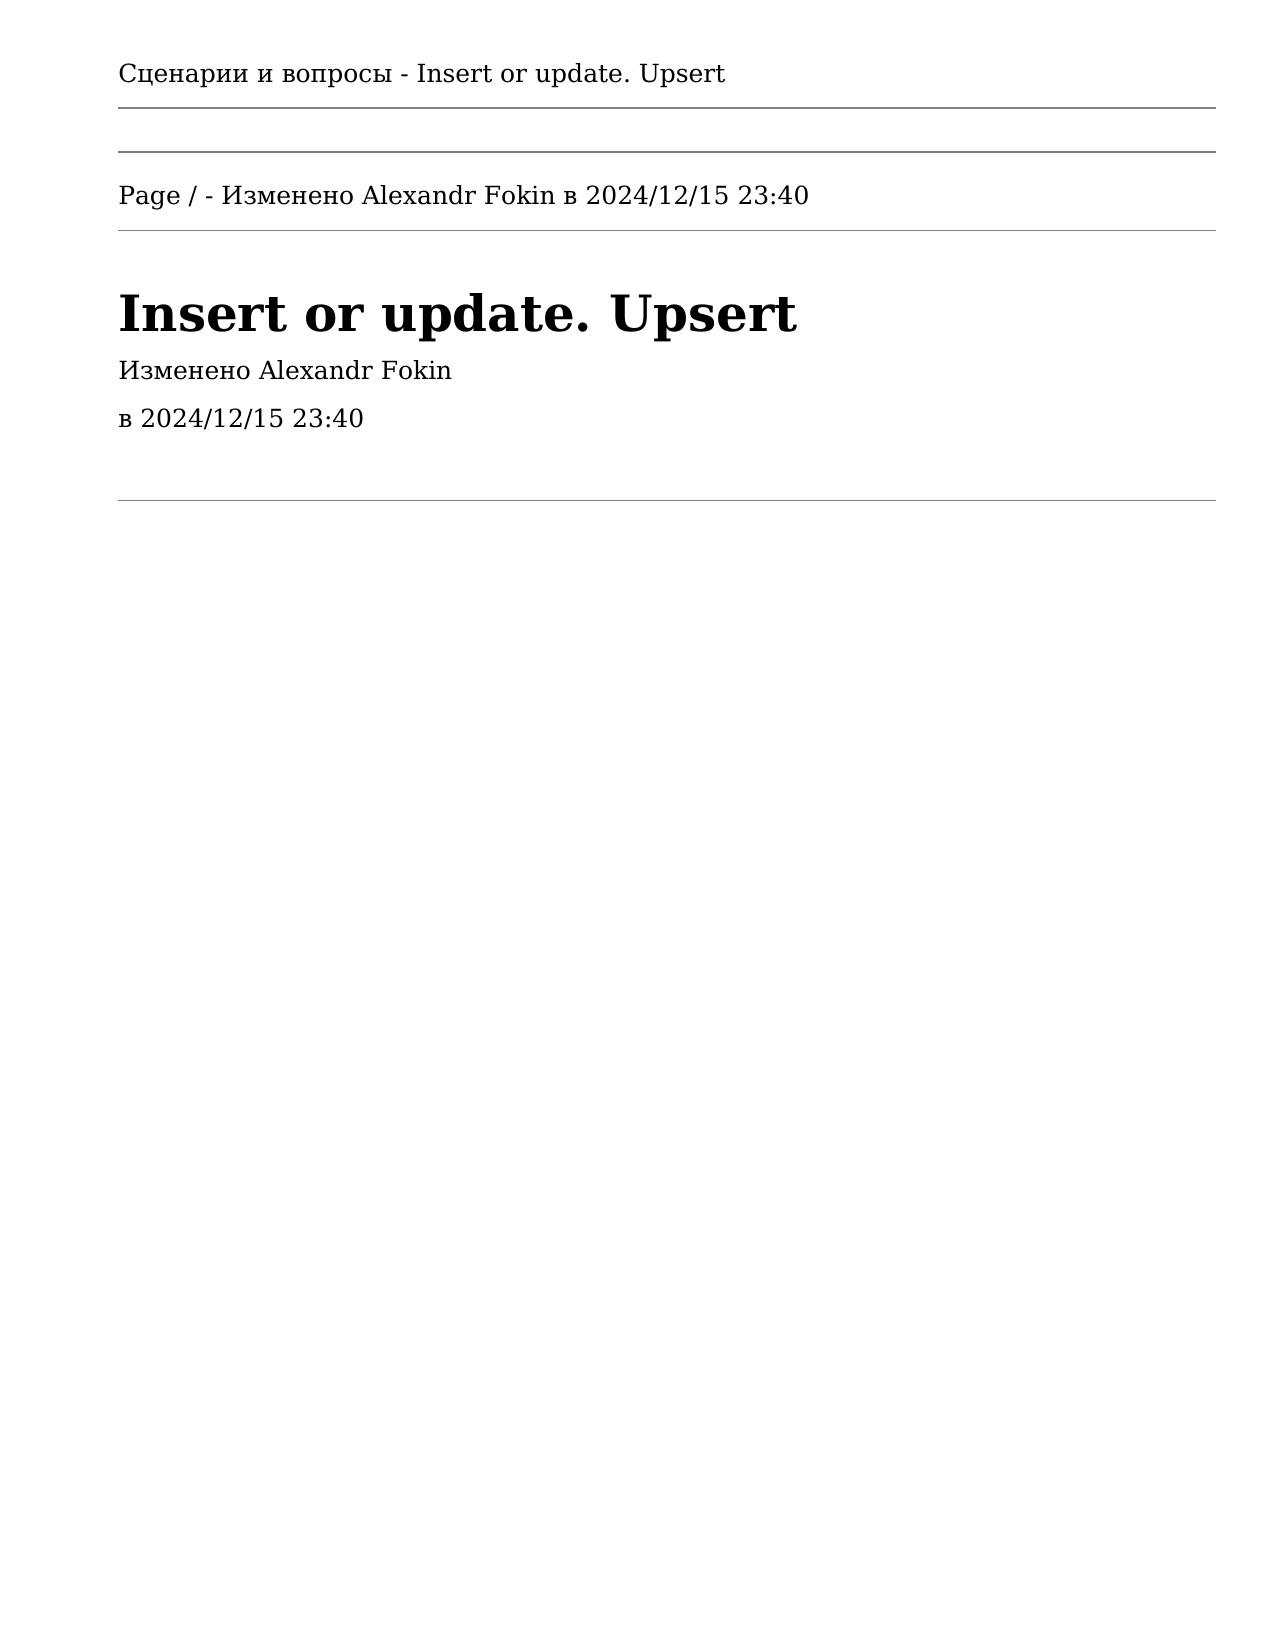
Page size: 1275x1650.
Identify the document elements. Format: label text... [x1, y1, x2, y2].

text Изменено Alexandr Fokin [118, 356, 1216, 385]
text Сценарии и вопросы - Insert or update. Upsert [118, 59, 1216, 88]
text Page / - Изменено Alexandr Fokin в 2024/12/15 23:40 [118, 182, 1216, 211]
text в 2024/12/15 23:40 [118, 404, 1216, 433]
subtitle Insert or update. Upsert [118, 284, 1216, 343]
